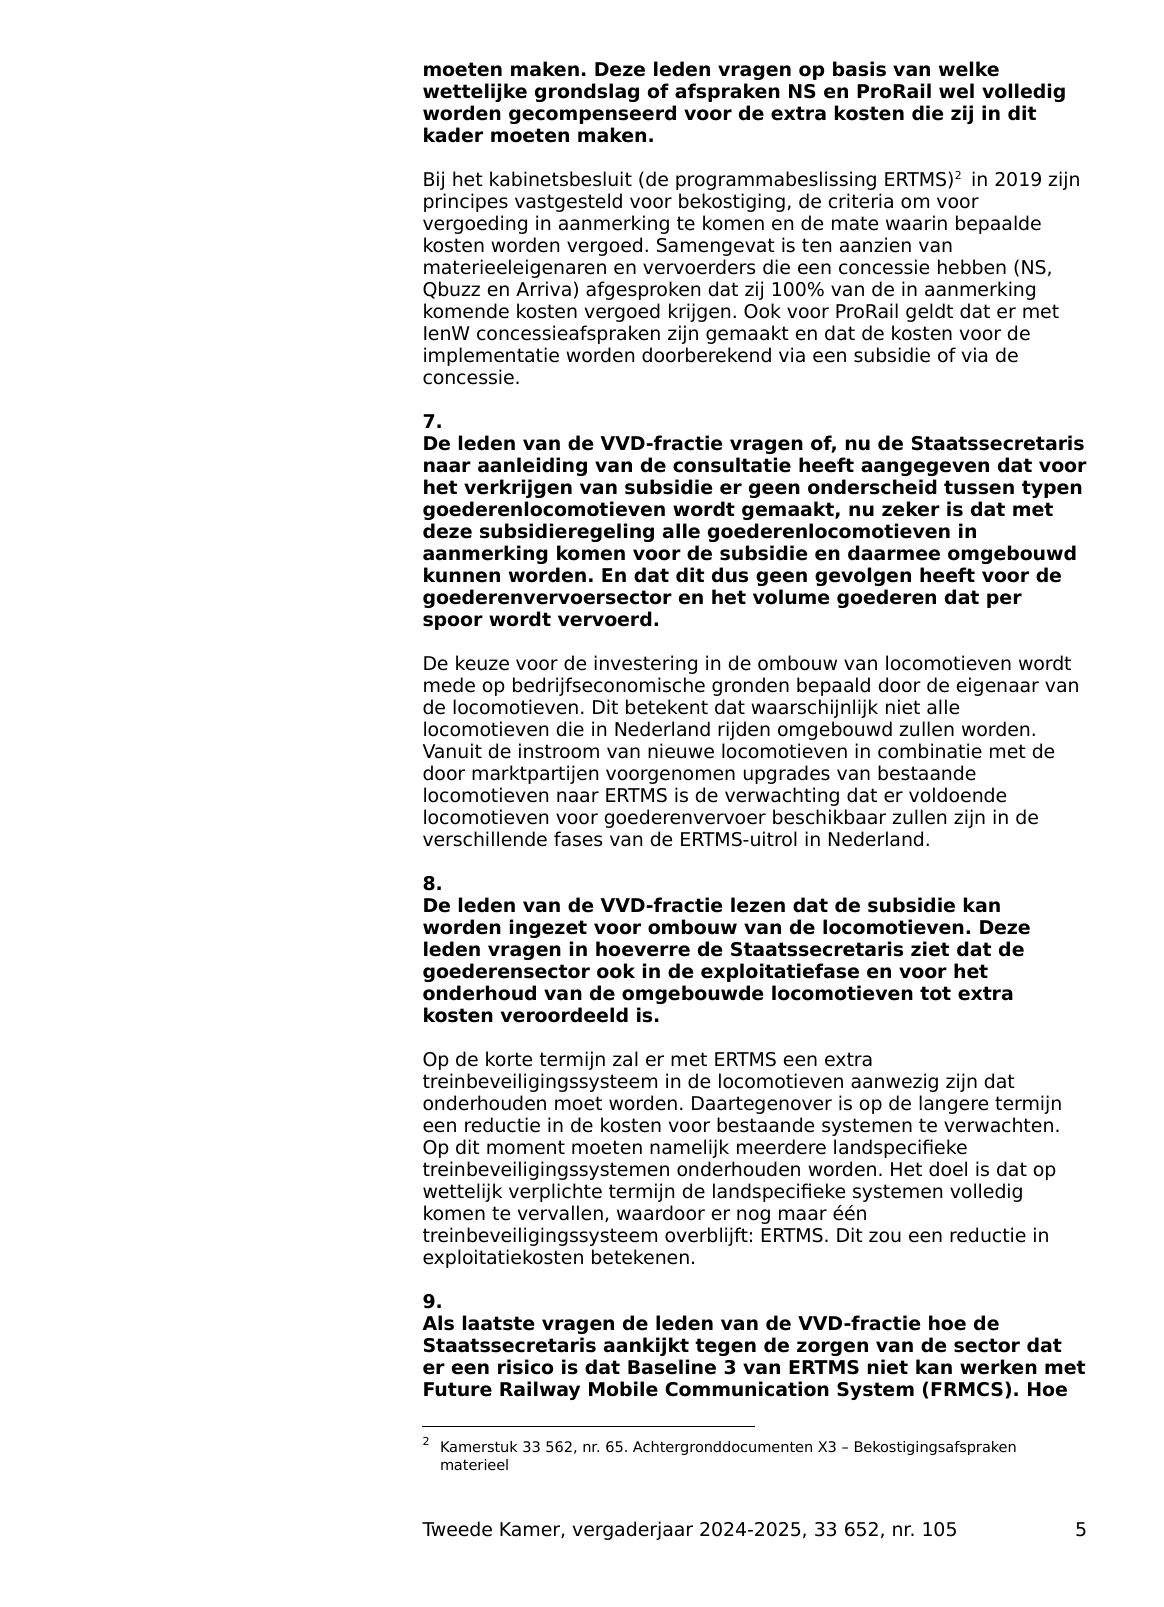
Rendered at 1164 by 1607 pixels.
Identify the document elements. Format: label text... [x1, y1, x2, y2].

text Bij het kabinetsbesluit (de programmabeslissing ERTMS) in 2019 zijn principes vastgesteld voor bekostiging, de criteria om voor vergoeding in aanmerking te komen en de mate waarin bepaalde kosten worden vergoed. Samengevat is ten aanzien van materieeleigenaren en vervoerders die een concessie hebben (NS, Qbuzz en Arriva) afgesproken dat zij 100% van de in aanmerking komende kosten vergoed krijgen. Ook voor ProRail geldt dat er met IenW concessieafspraken zijn gemaakt en dat de kosten voor de implementatie worden doorberekend via een subsidie of via de concessie. [422, 169, 1087, 389]
text Als laatste vragen de leden van de VVD-fractie hoe de Staatssecretaris aankijkt tegen de zorgen van de sector dat er een risico is dat Baseline 3 van ERTMS niet kan werken met Future Railway Mobile Communication System (FRMCS). Hoe [422, 1313, 1087, 1401]
text 8. [422, 873, 1087, 895]
text 9. [422, 1291, 1087, 1313]
text Kamerstuk 33 562, nr. 65. Achtergronddocumenten X3 – Bekostigingsafspraken materieel [422, 1435, 1087, 1474]
text 7. [422, 411, 1087, 433]
text De keuze voor de investering in de ombouw van locomotieven wordt mede op bedrijfseconomische gronden bepaald door de eigenaar van de locomotieven. Dit betekent dat waarschijnlijk niet alle locomotieven die in Nederland rijden omgebouwd zullen worden. Vanuit de instroom van nieuwe locomotieven in combinatie met de door marktpartijen voorgenomen upgrades van bestaande locomotieven naar ERTMS is de verwachting dat er voldoende locomotieven voor goederenvervoer beschikbaar zullen zijn in de verschillende fases van de ERTMS-uitrol in Nederland. [422, 653, 1087, 851]
text De leden van de VVD-fractie vragen of, nu de Staatssecretaris naar aanleiding van de consultatie heeft aangegeven dat voor het verkrijgen van subsidie er geen onderscheid tussen typen goederenlocomotieven wordt gemaakt, nu zeker is dat met deze subsidieregeling alle goederenlocomotieven in aanmerking komen voor de subsidie en daarmee omgebouwd kunnen worden. En dat dit dus geen gevolgen heeft voor de goederenvervoersector en het volume goederen dat per spoor wordt vervoerd. [422, 433, 1087, 631]
text Op de korte termijn zal er met ERTMS een extra treinbeveiligingssysteem in de locomotieven aanwezig zijn dat onderhouden moet worden. Daartegenover is op de langere termijn een reductie in de kosten voor bestaande systemen te verwachten. Op dit moment moeten namelijk meerdere landspecifieke treinbeveiligingssystemen onderhouden worden. Het doel is dat op wettelijk verplichte termijn de landspecifieke systemen volledig komen te vervallen, waardoor er nog maar één treinbeveiligingssysteem overblijft: ERTMS. Dit zou een reductie in exploitatiekosten betekenen. [422, 1049, 1087, 1269]
text moeten maken. Deze leden vragen op basis van welke wettelijke grondslag of afspraken NS en ProRail wel volledig worden gecompenseerd voor de extra kosten die zij in dit kader moeten maken. [422, 59, 1087, 147]
text De leden van de VVD-fractie lezen dat de subsidie kan worden ingezet voor ombouw van de locomotieven. Deze leden vragen in hoeverre de Staatssecretaris ziet dat de goederensector ook in de exploitatiefase en voor het onderhoud van de omgebouwde locomotieven tot extra kosten veroordeeld is. [422, 895, 1087, 1027]
